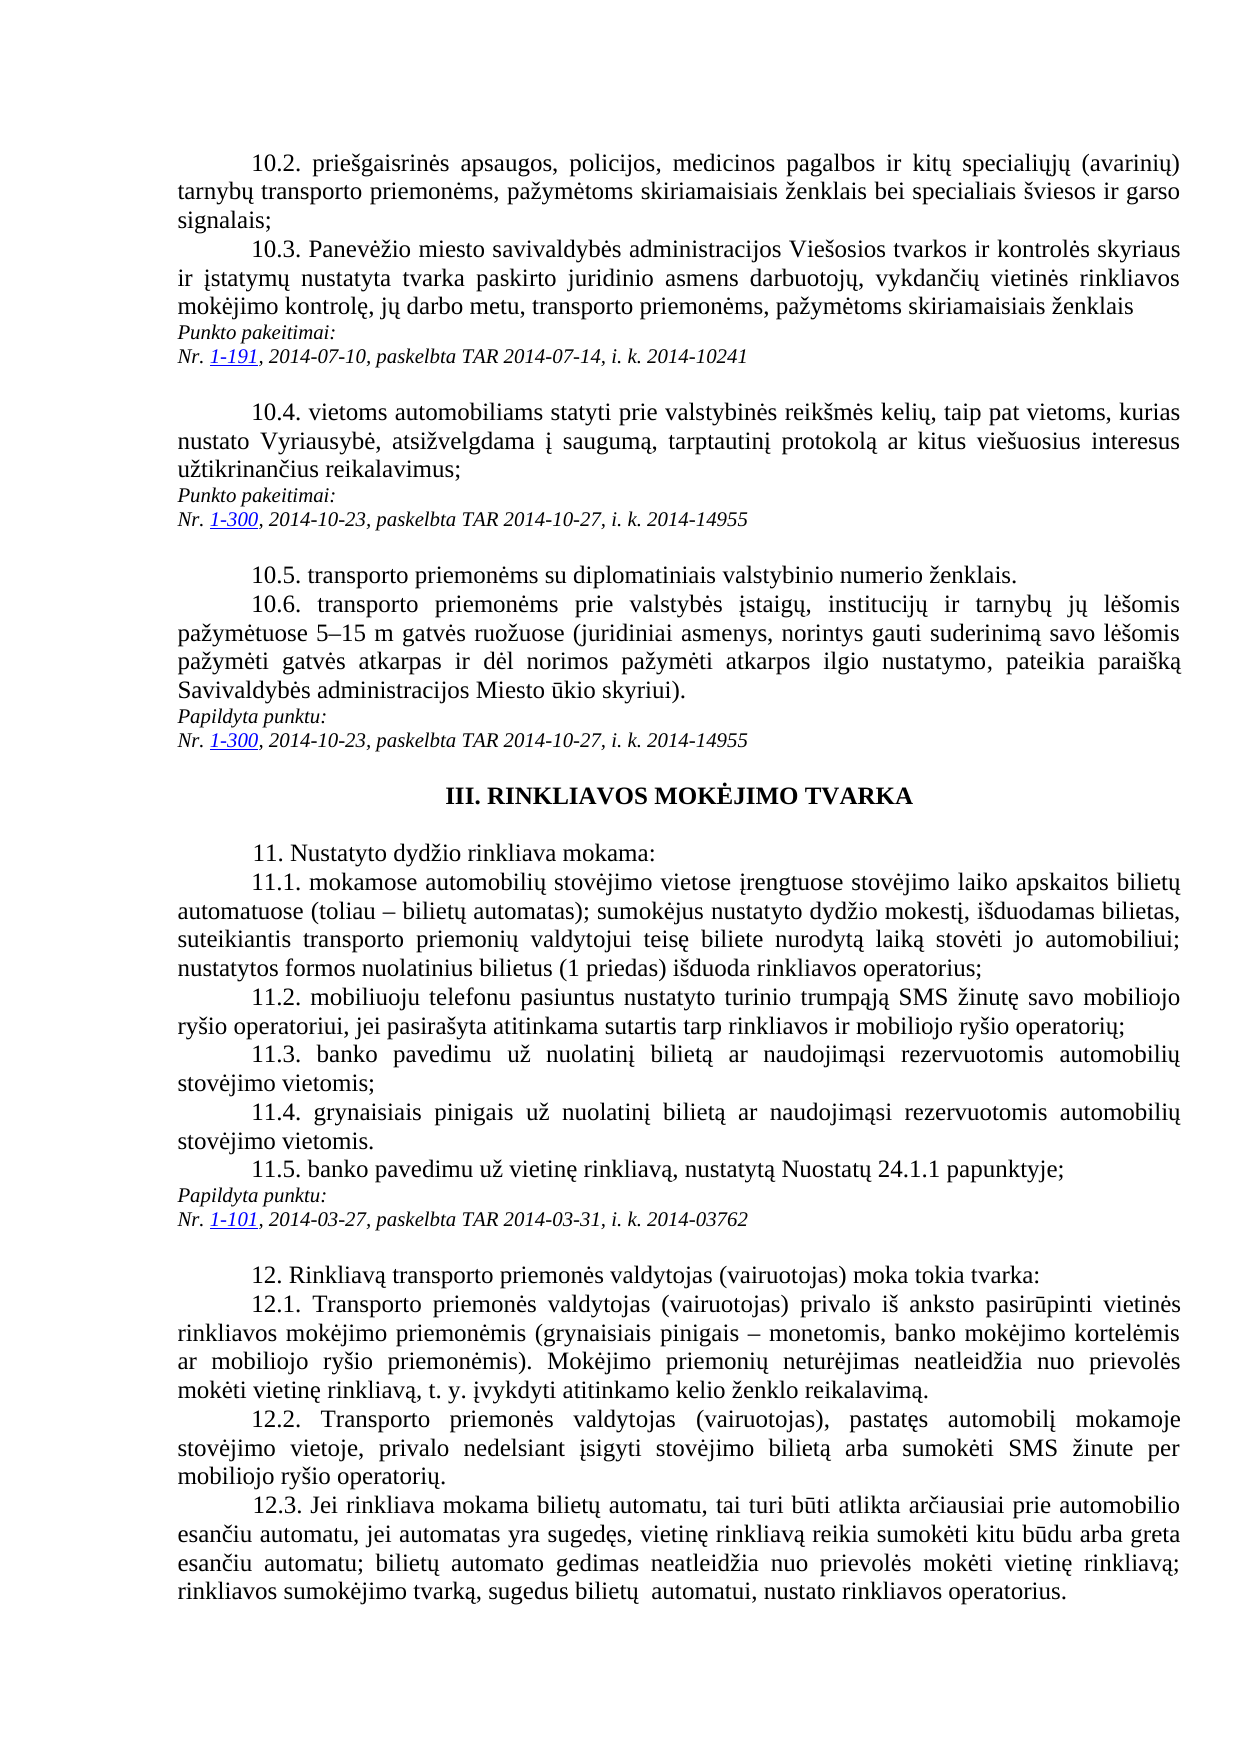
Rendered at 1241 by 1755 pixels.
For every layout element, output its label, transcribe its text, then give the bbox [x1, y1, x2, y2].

text 11.4. grynaisiais pinigais už nuolatinį bilietą ar naudojimąsi rezervuotomis automobilių stovėjimo vietomis. [177, 1097, 1181, 1154]
text 11.1. mokamose automobilių stovėjimo vietose įrengtuose stovėjimo laiko apskaitos bilietų automatuose (toliau – bilietų automatas); sumokėjus nustatyto dydžio mokestį, išduodamas bilietas, suteikiantis transporto priemonių valdytojui teisę biliete nurodytą laiką stovėti jo automobiliui; nustatytos formos nuolatinius bilietus (1 priedas) išduoda rinkliavos operatorius; [177, 867, 1181, 982]
text 12.2. Transporto priemonės valdytojas (vairuotojas), pastatęs automobilį mokamoje stovėjimo vietoje, privalo nedelsiant įsigyti stovėjimo bilietą arba sumokėti SMS žinute per mobiliojo ryšio operatorių. [177, 1404, 1181, 1490]
text 10.5. transporto priemonėms su diplomatiniais valstybinio numerio ženklais. [177, 560, 1181, 589]
text 10.2. priešgaisrinės apsaugos, policijos, medicinos pagalbos ir kitų specialiųjų (avarinių) tarnybų transporto priemonėms, pažymėtoms skiriamaisiais ženklais bei specialiais šviesos ir garso signalais; [177, 148, 1181, 234]
text Punkto pakeitimai: [177, 320, 1181, 344]
text III. RINKLIAVOS MOKĖJIMO TVARKA [177, 781, 1181, 809]
text 12.3. Jei rinkliava mokama bilietų automatu, tai turi būti atlikta arčiausiai prie automobilio esančiu automatu, jei automatas yra sugedęs, vietinę rinkliavą reikia sumokėti kitu būdu arba greta esančiu automatu; bilietų automato gedimas neatleidžia nuo prievolės mokėti vietinę rinkliavą; rinkliavos sumokėjimo tvarką, sugedus bilietų automatui, nustato rinkliavos operatorius. [177, 1490, 1181, 1605]
text Nr. 1-191, 2014-07-10, paskelbta TAR 2014-07-14, i. k. 2014-10241 [177, 344, 1181, 368]
text 12. Rinkliavą transporto priemonės valdytojas (vairuotojas) moka tokia tvarka: [177, 1260, 1181, 1289]
text 11.3. banko pavedimu už nuolatinį bilietą ar naudojimąsi rezervuotomis automobilių stovėjimo vietomis; [177, 1039, 1181, 1097]
text 10.4. vietoms automobiliams statyti prie valstybinės reikšmės kelių, taip pat vietoms, kurias nustato Vyriausybė, atsižvelgdama į saugumą, tarptautinį protokolą ar kitus viešuosius interesus užtikrinančius reikalavimus; [177, 397, 1181, 483]
text Punkto pakeitimai: [177, 483, 1181, 507]
text Nr. 1-300, 2014-10-23, paskelbta TAR 2014-10-27, i. k. 2014-14955 [177, 507, 1181, 531]
text 10.3. Panevėžio miesto savivaldybės administracijos Viešosios tvarkos ir kontrolės skyriaus ir įstatymų nustatyta tvarka paskirto juridinio asmens darbuotojų, vykdančių vietinės rinkliavos mokėjimo kontrolę, jų darbo metu, transporto priemonėms, pažymėtoms skiriamaisiais ženklais [177, 234, 1181, 320]
text 11.2. mobiliuoju telefonu pasiuntus nustatyto turinio trumpąją SMS žinutę savo mobiliojo ryšio operatoriui, jei pasirašyta atitinkama sutartis tarp rinkliavos ir mobiliojo ryšio operatorių; [177, 982, 1181, 1039]
text 11. Nustatyto dydžio rinkliava mokama: [177, 838, 1181, 867]
text 12.1. Transporto priemonės valdytojas (vairuotojas) privalo iš anksto pasirūpinti vietinės rinkliavos mokėjimo priemonėmis (grynaisiais pinigais – monetomis, banko mokėjimo kortelėmis ar mobiliojo ryšio priemonėmis). Mokėjimo priemonių neturėjimas neatleidžia nuo prievolės mokėti vietinę rinkliavą, t. y. įvykdyti atitinkamo kelio ženklo reikalavimą. [177, 1289, 1181, 1404]
text 11.5. banko pavedimu už vietinę rinkliavą, nustatytą Nuostatų 24.1.1 papunktyje; [177, 1154, 1181, 1183]
text Papildyta punktu: [177, 704, 1181, 728]
text Nr. 1-101, 2014-03-27, paskelbta TAR 2014-03-31, i. k. 2014-03762 [177, 1207, 1181, 1231]
text Nr. 1-300, 2014-10-23, paskelbta TAR 2014-10-27, i. k. 2014-14955 [177, 728, 1181, 752]
text 10.6. transporto priemonėms prie valstybės įstaigų, institucijų ir tarnybų jų lėšomis pažymėtuose 5–15 m gatvės ruožuose (juridiniai asmenys, norintys gauti suderinimą savo lėšomis pažymėti gatvės atkarpas ir dėl norimos pažymėti atkarpos ilgio nustatymo, pateikia paraišką Savivaldybės administracijos Miesto ūkio skyriui). [177, 589, 1181, 704]
text Papildyta punktu: [177, 1183, 1181, 1207]
